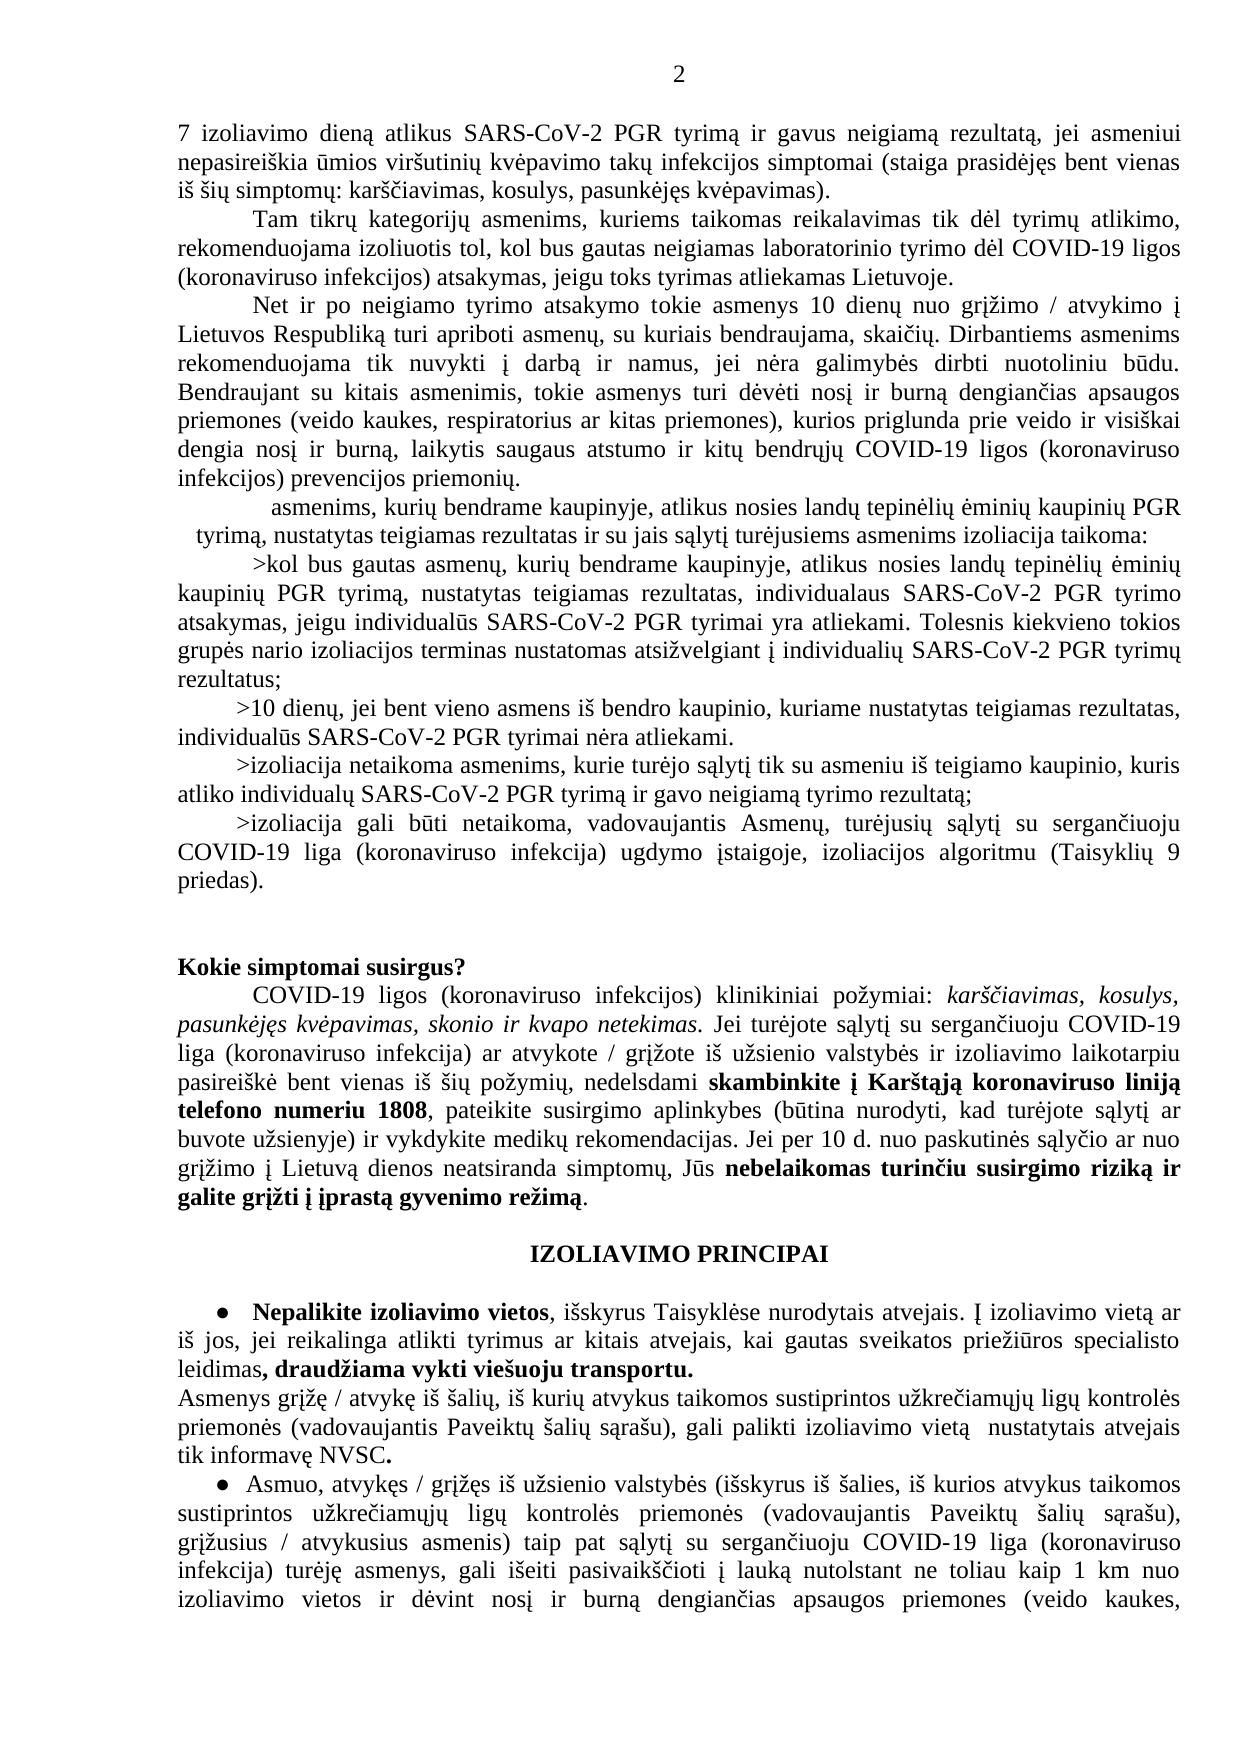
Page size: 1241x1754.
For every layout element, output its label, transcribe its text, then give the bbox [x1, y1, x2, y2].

text ● Asmuo, atvykęs / grįžęs iš užsienio valstybės (išskyrus iš šalies, iš kurios atvykus taikomos sustiprintos užkrečiamųjų ligų kontrolės priemonės (vadovaujantis Paveiktų šalių sąrašu), grįžusius / atvykusius asmenis) taip pat sąlytį su sergančiuoju COVID-19 liga (koronaviruso infekcija) turėję asmenys, gali išeiti pasivaikščioti į lauką nutolstant ne toliau kaip 1 km nuo izoliavimo vietos ir dėvint nosį ir burną dengiančias apsaugos priemones (veido kaukes, [177, 1469, 1181, 1613]
text Tam tikrų kategorijų asmenims, kuriems taikomas reikalavimas tik dėl tyrimų atlikimo, rekomenduojama izoliuotis tol, kol bus gautas neigiamas laboratorinio tyrimo dėl COVID-19 ligos (koronaviruso infekcijos) atsakymas, jeigu toks tyrimas atliekamas Lietuvoje. [177, 204, 1181, 291]
text >izoliacija gali būti netaikoma, vadovaujantis Asmenų, turėjusių sąlytį su sergančiuoju COVID-19 liga (koronaviruso infekcija) ugdymo įstaigoje, izoliacijos algoritmu (Taisyklių 9 priedas). [177, 808, 1181, 894]
text Kokie simptomai susirgus? [177, 952, 1181, 981]
text izoliavimo PRINCIPAI [177, 1239, 1181, 1268]
text >kol bus gautas asmenų, kurių bendrame kaupinyje, atlikus nosies landų tepinėlių ėminių kaupinių PGR tyrimą, nustatytas teigiamas rezultatas, individualaus SARS-CoV-2 PGR tyrimo atsakymas, jeigu individualūs SARS-CoV-2 PGR tyrimai yra atliekami. Tolesnis kiekvieno tokios grupės nario izoliacijos terminas nustatomas atsižvelgiant į individualių SARS-CoV-2 PGR tyrimų rezultatus; [177, 549, 1181, 693]
text >10 dienų, jei bent vieno asmens iš bendro kaupinio, kuriame nustatytas teigiamas rezultatas, individualūs SARS-CoV-2 PGR tyrimai nėra atliekami. [177, 693, 1181, 751]
text Asmenys grįžę / atvykę iš šalių, iš kurių atvykus taikomos sustiprintos užkrečiamųjų ligų kontrolės priemonės (vadovaujantis Paveiktų šalių sąrašu), gali palikti izoliavimo vietą nustatytais atvejais tik informavę NVSC. [177, 1383, 1181, 1469]
text Net ir po neigiamo tyrimo atsakymo tokie asmenys 10 dienų nuo grįžimo / atvykimo į Lietuvos Respubliką turi apriboti asmenų, su kuriais bendraujama, skaičių. Dirbantiems asmenims rekomenduojama tik nuvykti į darbą ir namus, jei nėra galimybės dirbti nuotoliniu būdu. Bendraujant su kitais asmenimis, tokie asmenys turi dėvėti nosį ir burną dengiančias apsaugos priemones (veido kaukes, respiratorius ar kitas priemones), kurios priglunda prie veido ir visiškai dengia nosį ir burną, laikytis saugaus atstumo ir kitų bendrųjų COVID-19 ligos (koronaviruso infekcijos) prevencijos priemonių. [177, 291, 1181, 492]
text ● Nepalikite izoliavimo vietos, išskyrus Taisyklėse nurodytais atvejais. Į izoliavimo vietą ar iš jos, jei reikalinga atlikti tyrimus ar kitais atvejais, kai gautas sveikatos priežiūros specialisto leidimas, draudžiama vykti viešuoju transportu. [177, 1297, 1181, 1383]
text COVID-19 ligos (koronaviruso infekcijos) klinikiniai požymiai: karščiavimas, kosulys, pasunkėjęs kvėpavimas, skonio ir kvapo netekimas. Jei turėjote sąlytį su sergančiuoju COVID-19 liga (koronaviruso infekcija) ar atvykote / grįžote iš užsienio valstybės ir izoliavimo laikotarpiu pasireiškė bent vienas iš šių požymių, nedelsdami skambinkite į Karštąją koronaviruso liniją telefono numeriu 1808, pateikite susirgimo aplinkybes (būtina nurodyti, kad turėjote sąlytį ar buvote užsienyje) ir vykdykite medikų rekomendacijas. Jei per 10 d. nuo paskutinės sąlyčio ar nuo grįžimo į Lietuvą dienos neatsiranda simptomų, Jūs nebelaikomas turinčiu susirgimo riziką ir galite grįžti į įprastą gyvenimo režimą. [177, 981, 1181, 1211]
text >izoliacija netaikoma asmenims, kurie turėjo sąlytį tik su asmeniu iš teigiamo kaupinio, kuris atliko individualų SARS-CoV-2 PGR tyrimą ir gavo neigiamą tyrimo rezultatą; [177, 751, 1181, 808]
text  asmenims, kurių bendrame kaupinyje, atlikus nosies landų tepinėlių ėminių kaupinių PGR tyrimą, nustatytas teigiamas rezultatas ir su jais sąlytį turėjusiems asmenims izoliacija taikoma: [196, 492, 1181, 549]
text 7 izoliavimo dieną atlikus SARS-CoV-2 PGR tyrimą ir gavus neigiamą rezultatą, jei asmeniui nepasireiškia ūmios viršutinių kvėpavimo takų infekcijos simptomai (staiga prasidėjęs bent vienas iš šių simptomų: karščiavimas, kosulys, pasunkėjęs kvėpavimas). [177, 118, 1181, 204]
